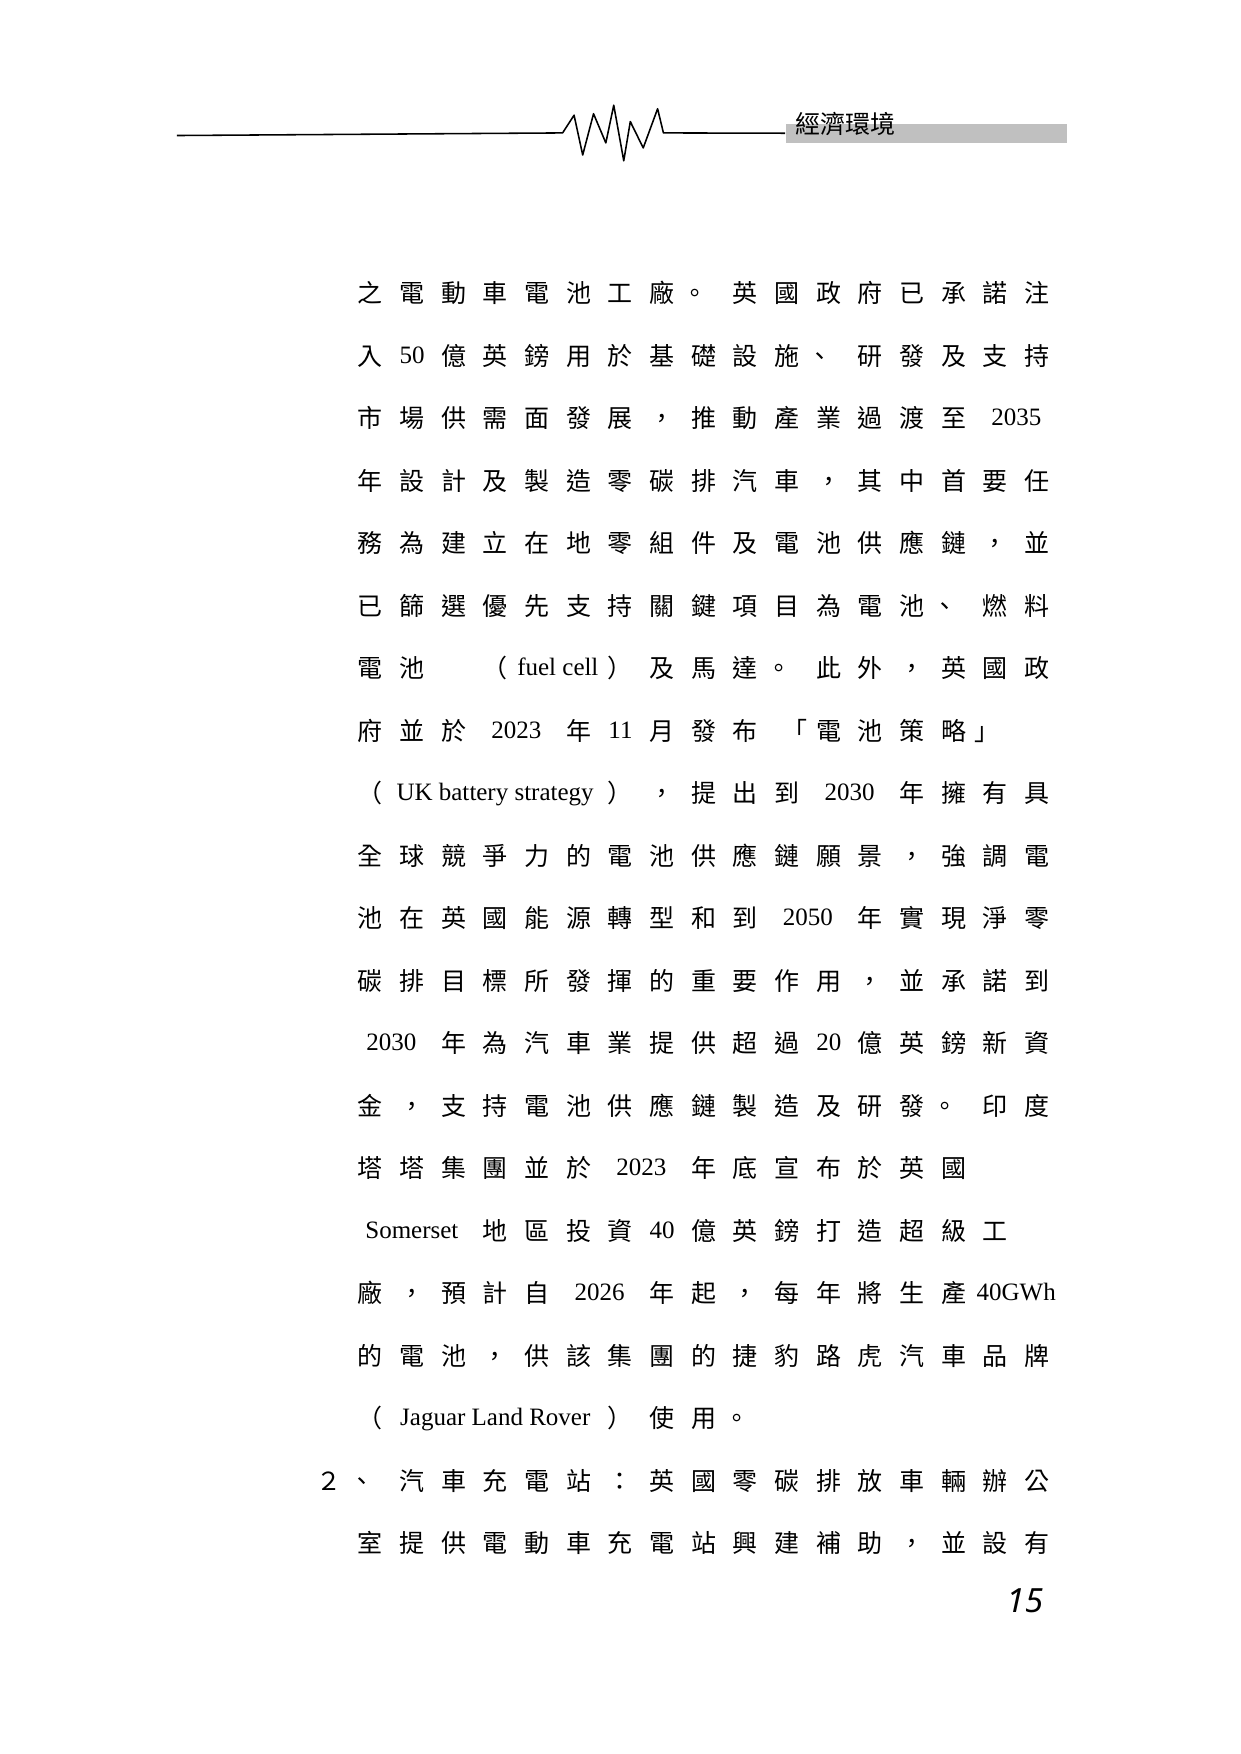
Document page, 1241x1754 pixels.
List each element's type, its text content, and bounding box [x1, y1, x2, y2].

text ２、汽車充電站：英國零碳排放車輛辦公室提供電動車充電站興建補助，並設有 [281, 1438, 1058, 1563]
text 之電動車電池工廠。英國政府已承諾注入50億英鎊用於基礎設施、研發及支持市場供需面發展，推動產業過渡至2035年設計及製造零碳排汽車，其中首要任務為建立在地零組件及電池供應鏈，並已篩選優先支持關鍵項目為電池、燃料電池 （fuel cell）及馬達。此外，英國政府並於2023年11月發布「電池策略」（UK battery strategy），提出到2030年擁有具全球競爭力的電池供應鏈願景，強調電池在英國能源轉型和到2050年實現淨零碳排目標所發揮的重要作用，並承諾到2030年為汽車業提供超過20億英鎊新資金，支持電池供應鏈製造及研發。印度塔塔集團並於2023年底宣布於英國Somerset地區投資40億英鎊打造超級工廠，預計自2026年起，每年將生產40GWh的電池，供該集團的捷豹路虎汽車品牌（Jaguar Land Rover）使用。 [281, 250, 1058, 1438]
